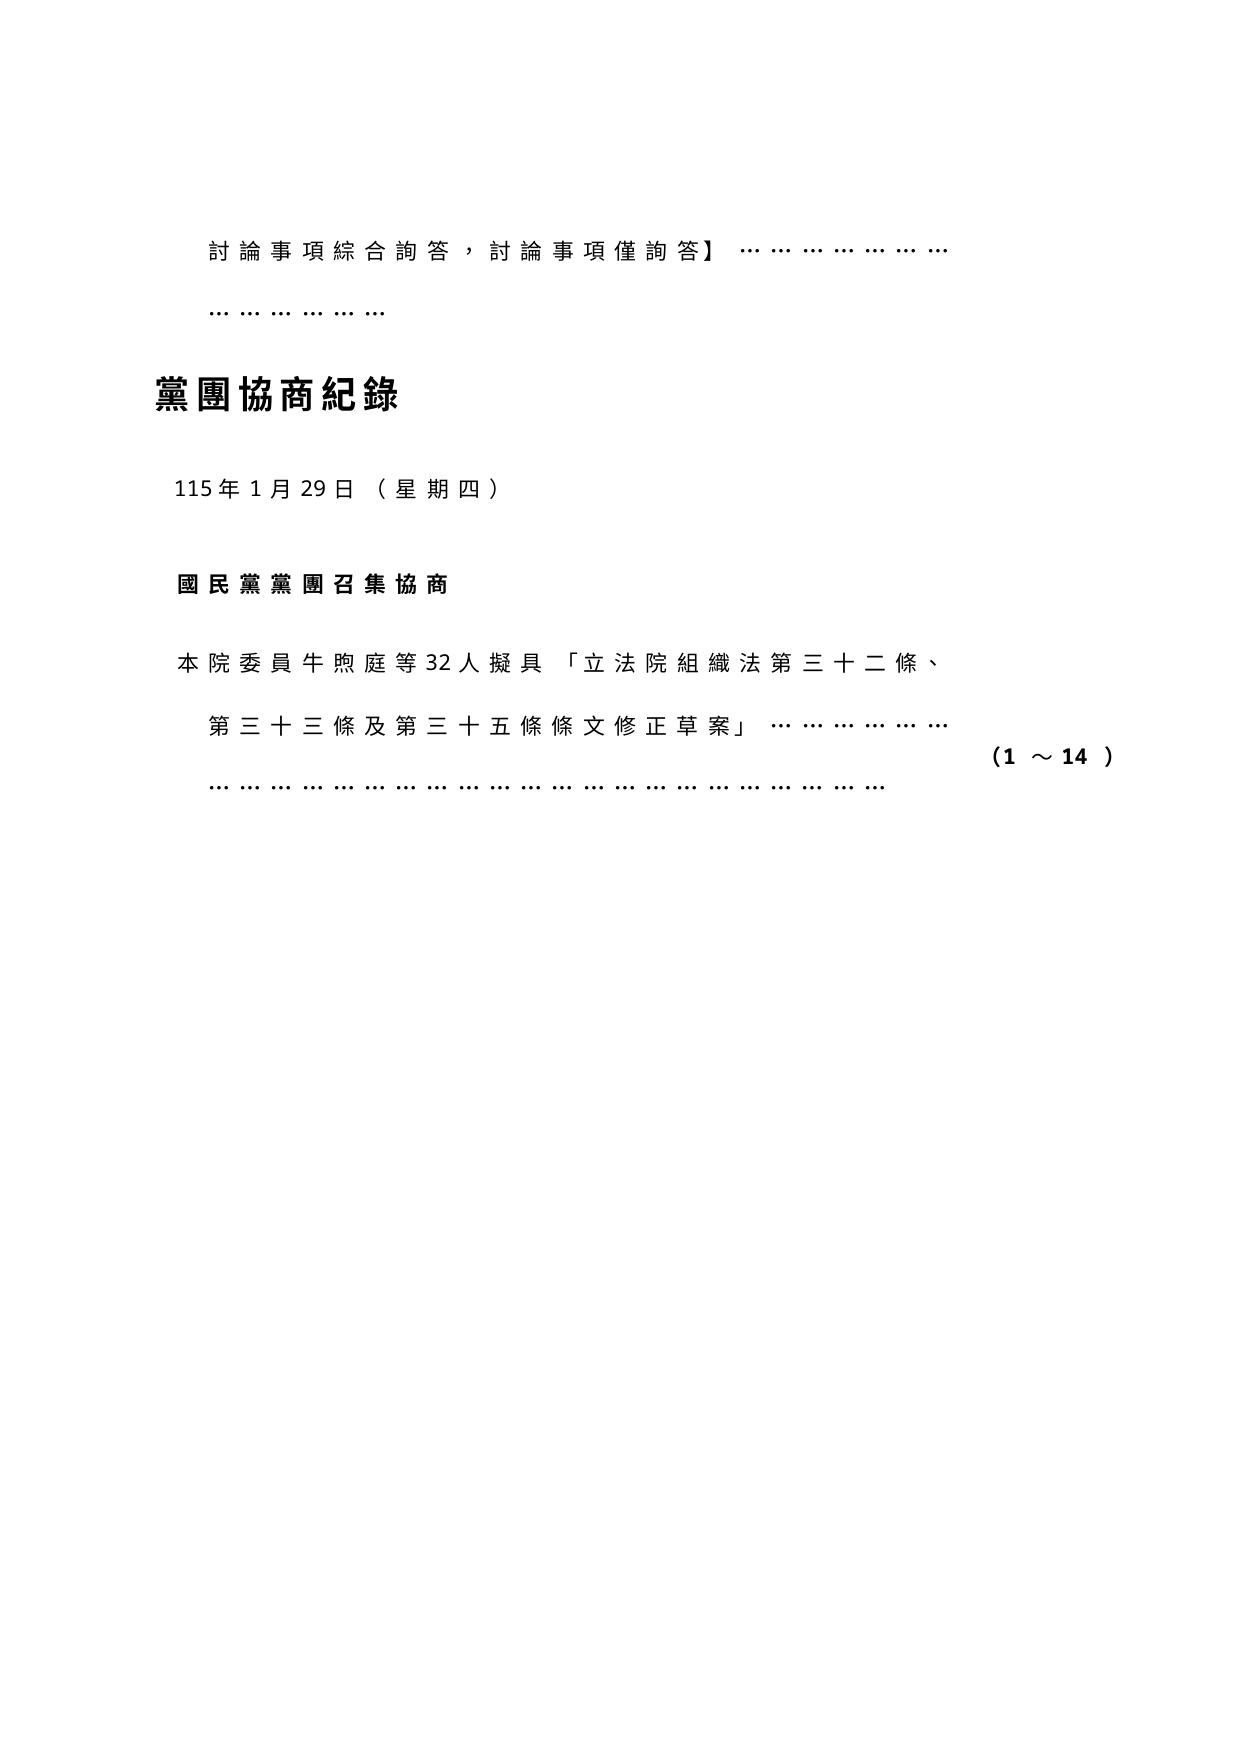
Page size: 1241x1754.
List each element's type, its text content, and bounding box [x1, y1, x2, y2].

table_cell 1 [986, 631, 1023, 818]
table_cell 14 [1053, 631, 1091, 818]
table_cell （ [967, 631, 986, 818]
table_cell 討論事項綜合詢答，討論事項僅詢答】………………………………… [150, 219, 967, 344]
table_cell 本院委員牛煦庭等32人擬具「立法院組織法第三十二條、第三十三條及第三十五條條文修正草案」………………………………………………………………………… [150, 631, 967, 818]
table_cell ） [1091, 631, 1108, 818]
table_cell [1023, 219, 1053, 344]
table_cell ） [1091, 219, 1108, 344]
table_cell （ [967, 219, 986, 344]
table_cell 國民黨黨團召集協商 [150, 535, 1108, 631]
table_cell 127 [986, 219, 1023, 344]
table_cell 115年1月29日（星期四） [150, 440, 1108, 535]
table_cell 黨團協商紀錄 [150, 344, 1108, 439]
table_cell ～ [1023, 631, 1053, 818]
table_cell [1053, 219, 1091, 344]
